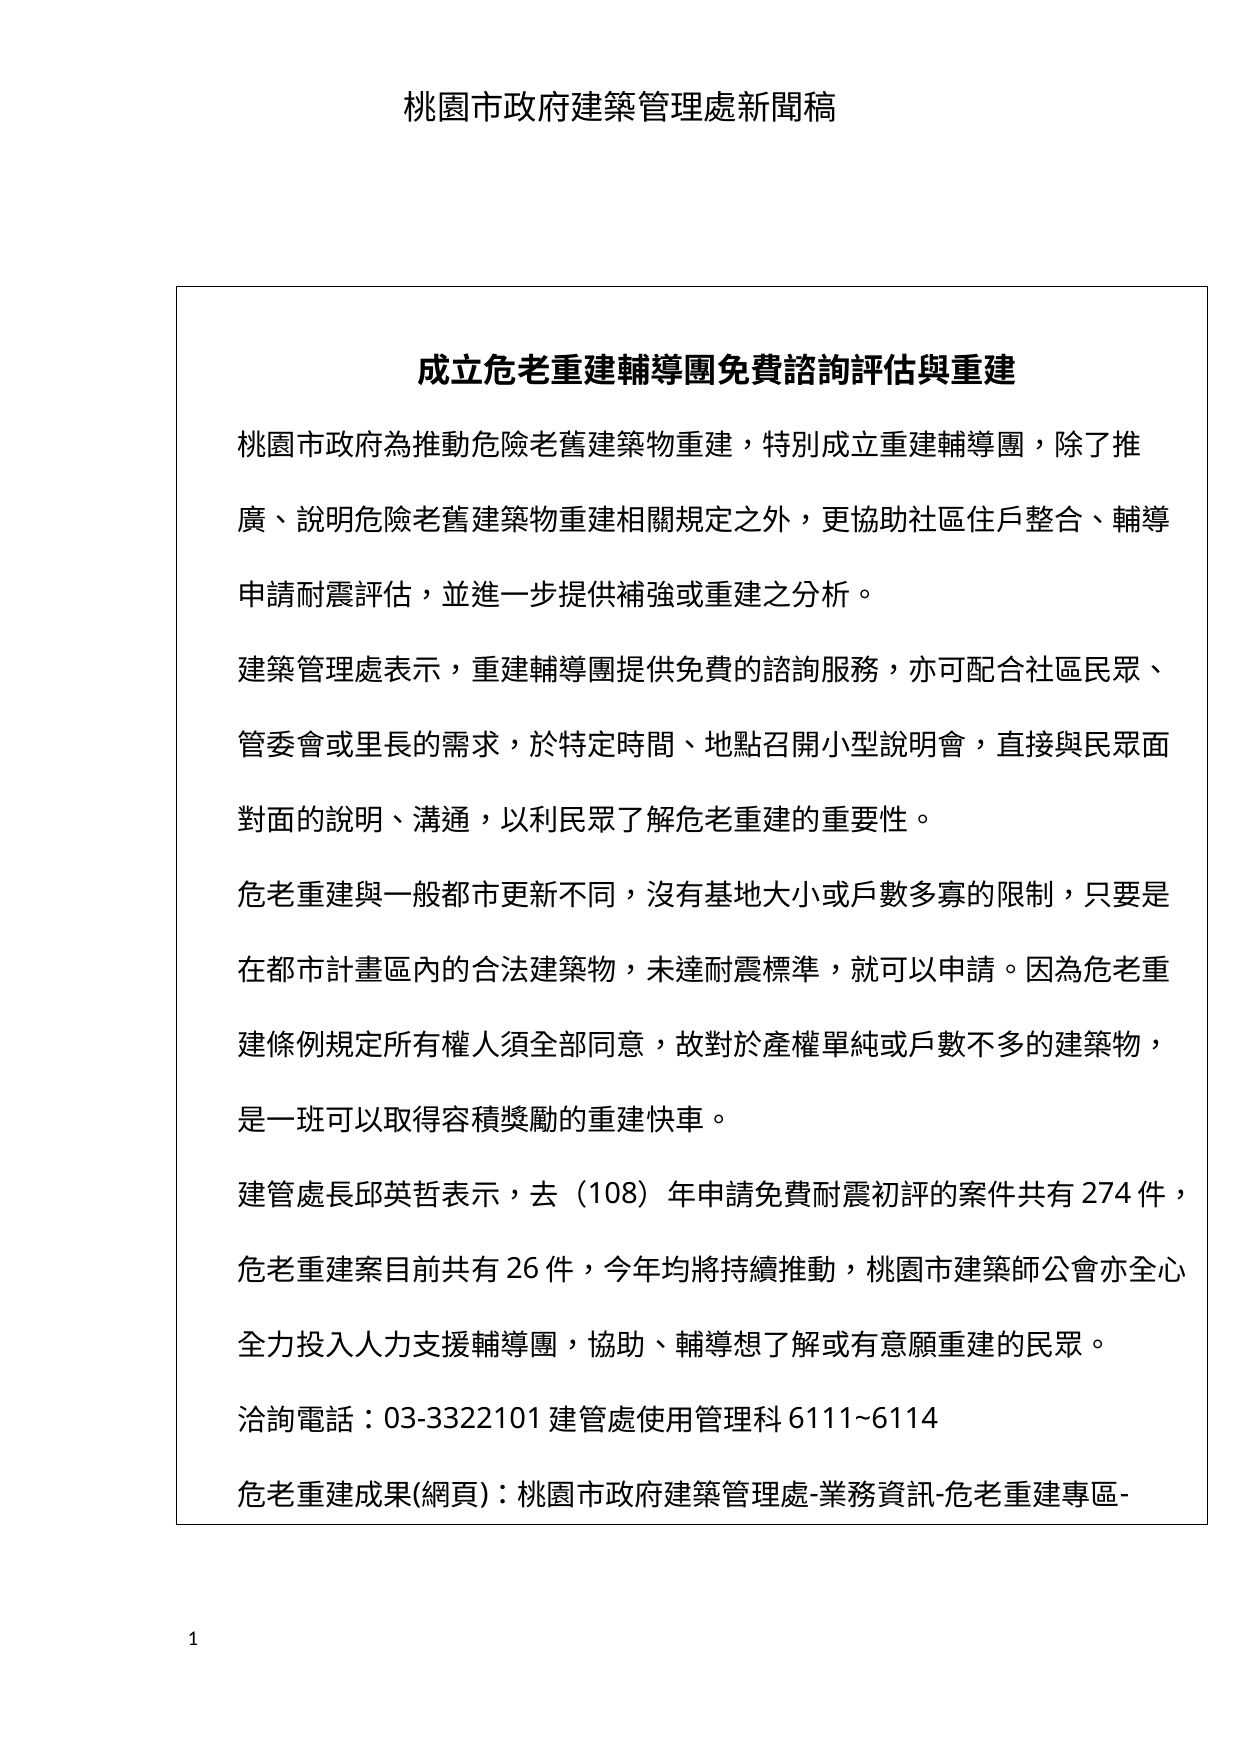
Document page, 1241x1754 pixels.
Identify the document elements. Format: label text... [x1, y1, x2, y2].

table_header 成立危老重建輔導團免費諮詢評估與重建 桃園市政府為推動危險老舊建築物重建，特別成立重建輔導團，除了推廣、說明危險老舊建築物重建相關規定之外，更協助社區住戶整合、輔導申請耐震評估，並進一步提供補強或重建之分析。 建築管理處表示，重建輔導團提供免費的諮詢服務，亦可配合社區民眾、管委會或里長的需求，於特定時間、地點召開小型說明會，直接與民眾面對面的說明、溝通，以利民眾了解危老重建的重要性。 危老重建與一般都市更新不同，沒有基地大小或戶數多寡的限制，只要是在都市計畫區內的合法建築物，未達耐震標準，就可以申請。因為危老重建條例規定所有權人須全部同意，故對於產權單純或戶數不多的建築物，是一班可以取得容積獎勵的重建快車。 建管處長邱英哲表示，去（108）年申請免費耐震初評的案件共有274件，危老重建案目前共有26件，今年均將持續推動，桃園市建築師公會亦全心全力投入人力支援輔導團，協助、輔導想了解或有意願重建的民眾。 洽詢電話：03-3322101建管處使用管理科6111~6114 危老重建成果(網頁)：桃園市政府建築管理處-業務資訊-危老重建專區- [177, 287, 1207, 1524]
text 桃園市政府建築管理處新聞稿 [187, 61, 1053, 136]
